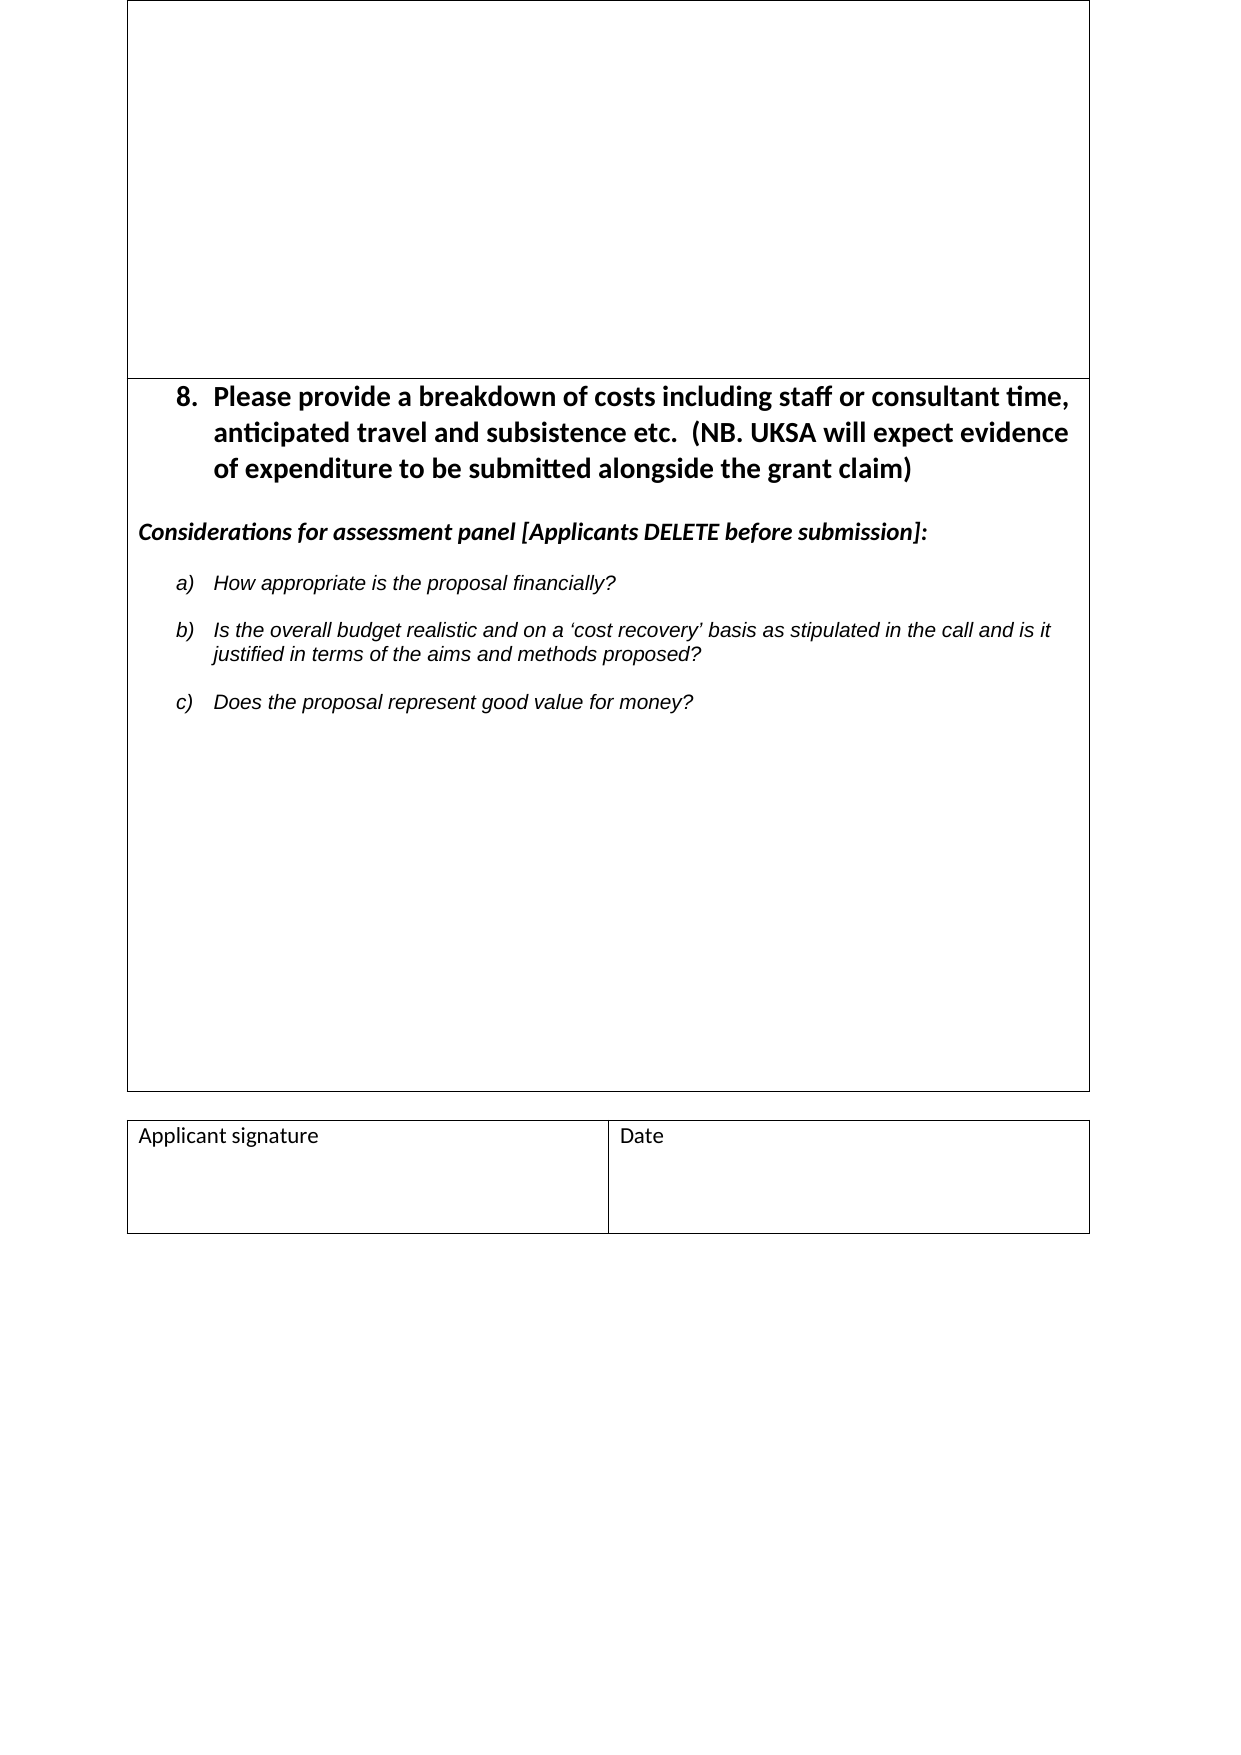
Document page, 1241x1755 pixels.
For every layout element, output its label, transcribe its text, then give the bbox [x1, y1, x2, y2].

table_header Date [609, 1121, 1089, 1233]
table_cell Please provide a breakdown of costs including staff or consultant time, anticipated travel and subsistence etc. (NB. UKSA will expect evidence of expenditure to be submitted alongside the grant claim) Considerations for assessment panel [Applicants DELETE before submission]: How appropriate is the proposal financially? Is the overall budget realistic and on a ‘cost recovery’ basis as stipulated in the call and is it justified in terms of the aims and methods proposed? Does the proposal represent good value for money? [128, 379, 1089, 1091]
table_header Applicant signature [128, 1121, 608, 1233]
table_header [128, 1, 1089, 377]
